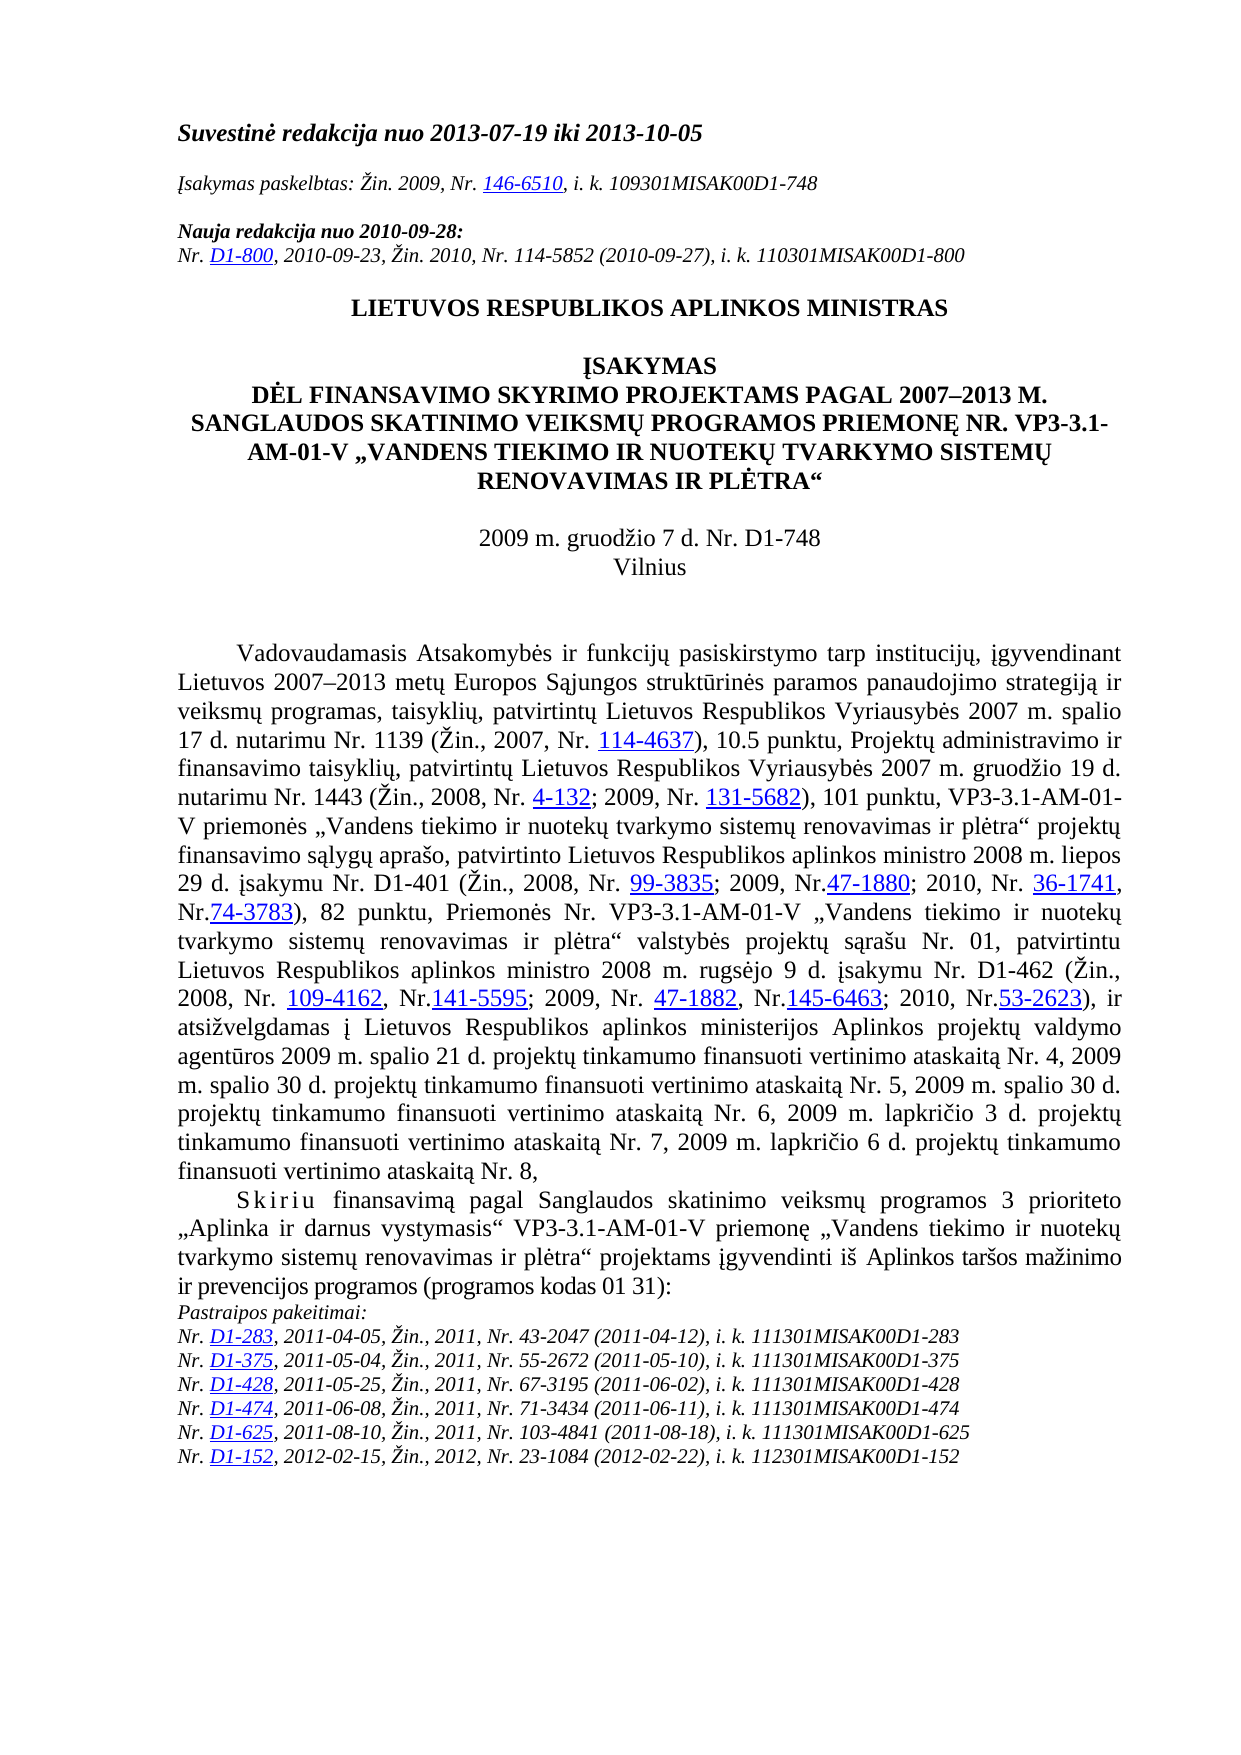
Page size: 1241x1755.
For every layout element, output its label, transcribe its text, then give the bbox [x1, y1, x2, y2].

text LIETUVOS RESPUBLIKOS APLINKOS MINISTRAS [177, 293, 1122, 322]
text Vilnius [177, 552, 1122, 581]
text Skiriu finansavimą pagal Sanglaudos skatinimo veiksmų programos 3 prioriteto „Aplinka ir darnus vystymasis“ VP3-3.1-AM-01-V priemonę „Vandens tiekimo ir nuotekų tvarkymo sistemų renovavimas ir plėtra“ projektams įgyvendinti iš Aplinkos taršos mažinimo ir prevencijos programos (programos kodas 01 31): [177, 1185, 1122, 1300]
text Suvestinė redakcija nuo 2013-07-19 iki 2013-10-05 [177, 118, 1122, 147]
text Nr. D1-283, 2011-04-05, Žin., 2011, Nr. 43-2047 (2011-04-12), i. k. 111301MISAK00D1-283 [177, 1324, 1122, 1348]
text Nauja redakcija nuo 2010-09-28: [177, 219, 1122, 243]
text ĮSAKYMAS [177, 351, 1122, 380]
text 2009 m. gruodžio 7 d. Nr. D1-748 [177, 523, 1122, 552]
text Įsakymas paskelbtas: Žin. 2009, Nr. 146-6510, i. k. 109301MISAK00D1-748 [177, 171, 1122, 195]
text Nr. D1-152, 2012-02-15, Žin., 2012, Nr. 23-1084 (2012-02-22), i. k. 112301MISAK00D1-152 [177, 1444, 1122, 1468]
text Nr. D1-375, 2011-05-04, Žin., 2011, Nr. 55-2672 (2011-05-10), i. k. 111301MISAK00D1-375 [177, 1348, 1122, 1372]
text DĖL FINANSAVIMO SKYRIMO PROJEKTAMS PAGAL 2007–2013 M. SANGLAUDOS SKATINIMO VEIKSMŲ PROGRAMOS PRIEMONĘ Nr. VP3-3.1-AM-01-V „VANDENS TIEKIMO IR NUOTEKŲ TVARKYMO SISTEMŲ RENOVAVIMAS IR PLĖTRA“ [177, 380, 1122, 495]
text Nr. D1-625, 2011-08-10, Žin., 2011, Nr. 103-4841 (2011-08-18), i. k. 111301MISAK00D1-625 [177, 1420, 1122, 1444]
text Pastraipos pakeitimai: [177, 1300, 1122, 1324]
text Nr. D1-800, 2010-09-23, Žin. 2010, Nr. 114-5852 (2010-09-27), i. k. 110301MISAK00D1-800 [177, 243, 1122, 267]
text Nr. D1-428, 2011-05-25, Žin., 2011, Nr. 67-3195 (2011-06-02), i. k. 111301MISAK00D1-428 [177, 1372, 1122, 1396]
text Nr. D1-474, 2011-06-08, Žin., 2011, Nr. 71-3434 (2011-06-11), i. k. 111301MISAK00D1-474 [177, 1396, 1122, 1420]
text Vadovaudamasis Atsakomybės ir funkcijų pasiskirstymo tarp institucijų, įgyvendinant Lietuvos 2007–2013 metų Europos Sąjungos struktūrinės paramos panaudojimo strategiją ir veiksmų programas, taisyklių, patvirtintų Lietuvos Respublikos Vyriausybės 2007 m. spalio 17 d. nutarimu Nr. 1139 (Žin., 2007, Nr. 114-4637), 10.5 punktu, Projektų administravimo ir finansavimo taisyklių, patvirtintų Lietuvos Respublikos Vyriausybės 2007 m. gruodžio 19 d. nutarimu Nr. 1443 (Žin., 2008, Nr. 4-132; 2009, Nr. 131-5682), 101 punktu, VP3-3.1-AM-01-V priemonės „Vandens tiekimo ir nuotekų tvarkymo sistemų renovavimas ir plėtra“ projektų finansavimo sąlygų aprašo, patvirtinto Lietuvos Respublikos aplinkos ministro 2008 m. liepos 29 d. įsakymu Nr. D1-401 (Žin., 2008, Nr. 99-3835; 2009, Nr.47-1880; 2010, Nr. 36-1741, Nr.74-3783), 82 punktu, Priemonės Nr. VP3-3.1-AM-01-V „Vandens tiekimo ir nuotekų tvarkymo sistemų renovavimas ir plėtra“ valstybės projektų sąrašu Nr. 01, patvirtintu Lietuvos Respublikos aplinkos ministro 2008 m. rugsėjo 9 d. įsakymu Nr. D1-462 (Žin., 2008, Nr. 109-4162, Nr.141-5595; 2009, Nr. 47-1882, Nr.145-6463; 2010, Nr.53-2623), ir atsižvelgdamas į Lietuvos Respublikos aplinkos ministerijos Aplinkos projektų valdymo agentūros 2009 m. spalio 21 d. projektų tinkamumo finansuoti vertinimo ataskaitą Nr. 4, 2009 m. spalio 30 d. projektų tinkamumo finansuoti vertinimo ataskaitą Nr. 5, 2009 m. spalio 30 d. projektų tinkamumo finansuoti vertinimo ataskaitą Nr. 6, 2009 m. lapkričio 3 d. projektų tinkamumo finansuoti vertinimo ataskaitą Nr. 7, 2009 m. lapkričio 6 d. projektų tinkamumo finansuoti vertinimo ataskaitą Nr. 8, [177, 638, 1122, 1185]
